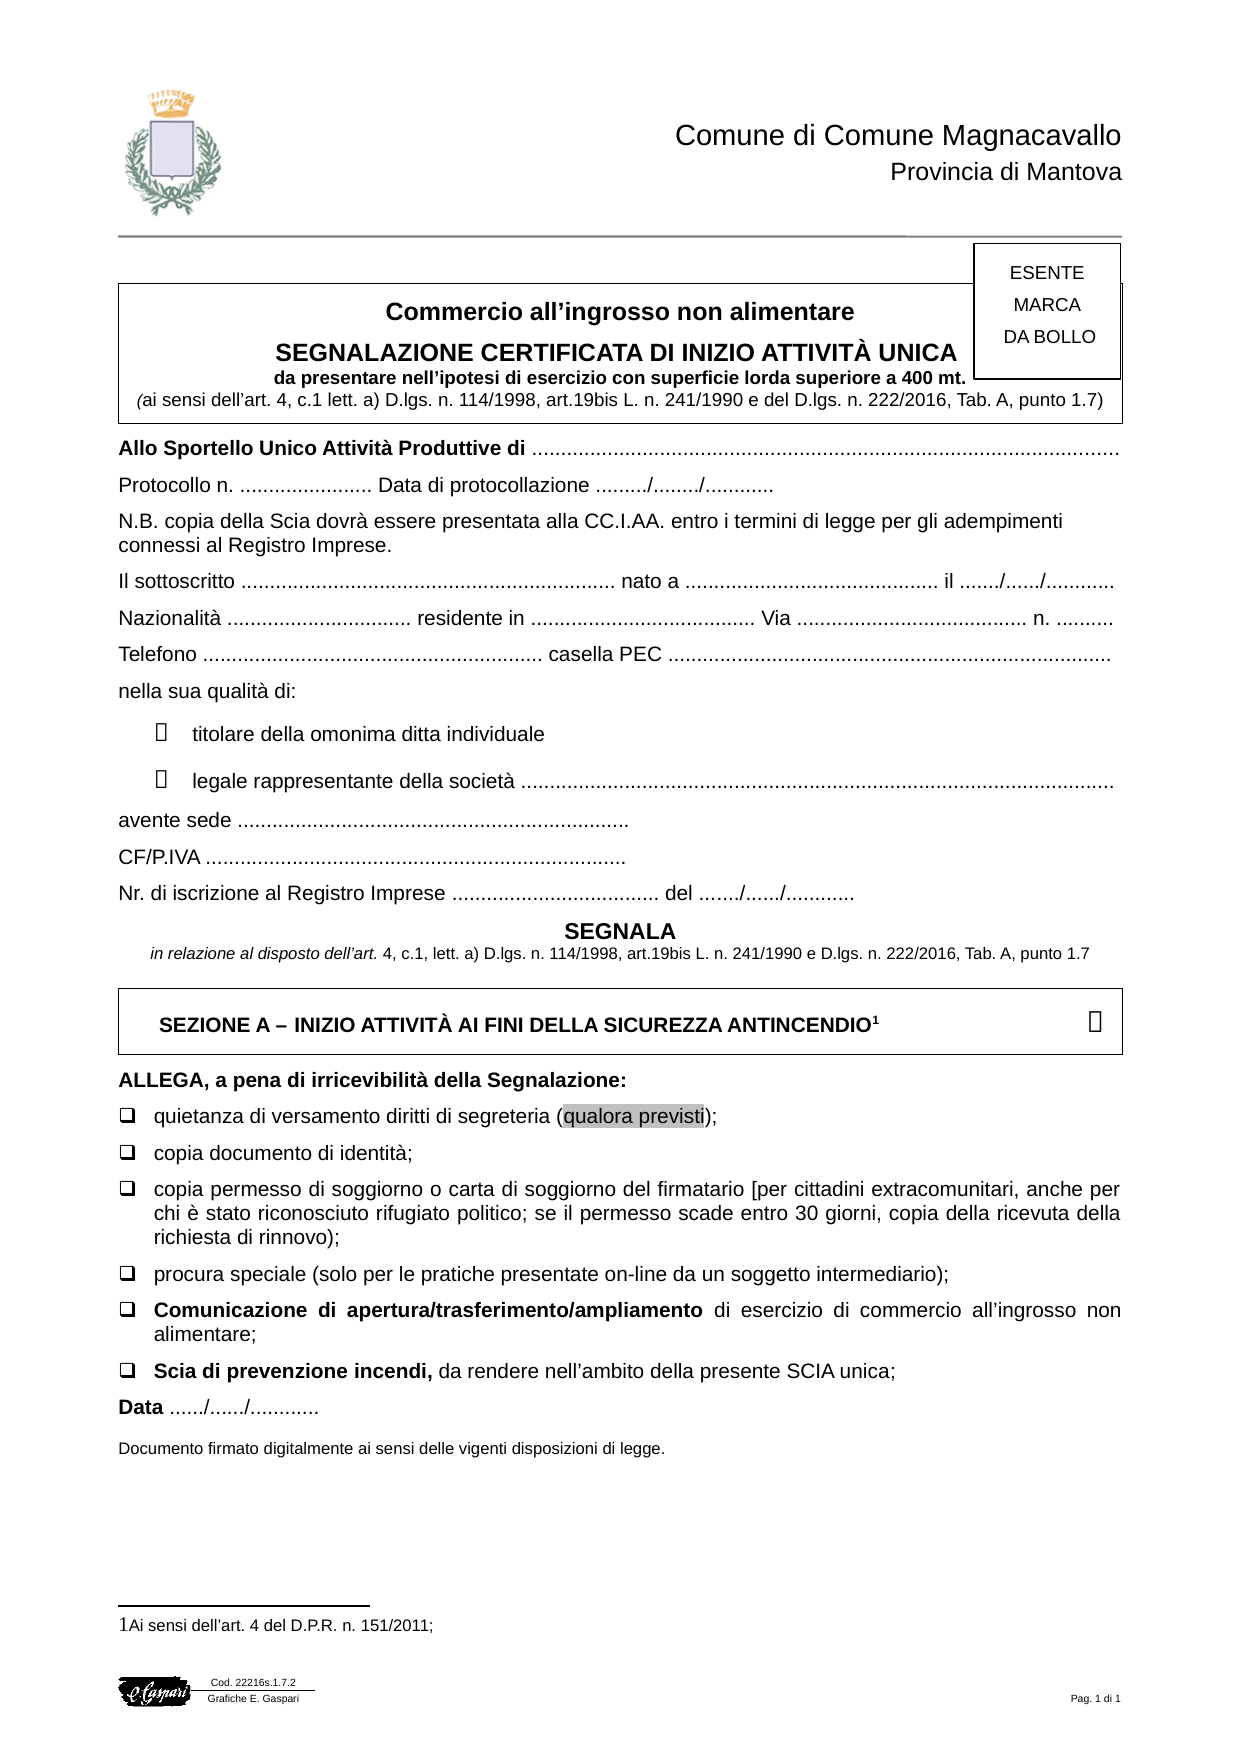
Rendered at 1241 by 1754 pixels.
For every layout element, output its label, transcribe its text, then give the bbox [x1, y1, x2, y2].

table_header SEZIONE A – INIZIO ATTIVITÀ AI FINI DELLA SICUREZZA ANTINCENDIO  [119, 989, 1122, 1054]
text  titolare della omonima ditta individuale [153, 715, 1122, 749]
text nella sua qualità di: [118, 679, 1122, 703]
text Data ....../....../............ [118, 1395, 1122, 1419]
list Scia di prevenzione incendi, da rendere nell’ambito della presente SCIA unica; [118, 1358, 1122, 1383]
text Il sottoscritto ................................................................. nato a ............................................ il ......./....../............ [118, 569, 1122, 593]
text N.B. copia della Scia dovrà essere presentata alla CC.I.AA. entro i termini di legge per gli adempimenti connessi al Registro Imprese. [118, 509, 1122, 557]
text Comune di Comune Magnacavallo [224, 118, 1122, 152]
text in relazione al disposto dell’art. 4, c.1, lett. a) D.lgs. n. 114/1998, art.19bis L. n. 241/1990 e D.lgs. n. 222/2016, Tab. A, punto 1.7 [118, 944, 1122, 963]
text Protocollo n. ....................... Data di protocollazione ........./......../............ [118, 472, 1122, 496]
text avente sede .................................................................... [118, 808, 1122, 832]
list Comunicazione di apertura/trasferimento/ampliamento di esercizio di commercio all’ingrosso non alimentare; [118, 1298, 1122, 1346]
text Telefono ........................................................... casella PEC ............................................................................. [118, 642, 1122, 666]
list copia permesso di soggiorno o carta di soggiorno del firmatario [per cittadini extracomunitari, anche per chi è stato riconosciuto rifugiato politico; se il permesso scade entro 30 giorni, copia della ricevuta della richiesta di rinnovo); [118, 1177, 1122, 1249]
text Nazionalità ................................ residente in ....................................... Via ........................................ n. .......... [118, 606, 1122, 630]
text Documento firmato digitalmente ai sensi delle vigenti disposizioni di legge. [118, 1439, 1122, 1458]
list procura speciale (solo per le pratiche presentate on-line da un soggetto intermediario); [118, 1261, 1122, 1286]
picture [122, 87, 224, 219]
list quietanza di versamento diritti di segreteria (qualora previsti); [118, 1104, 1122, 1128]
text Allo Sportello Unico Attività Produttive di [118, 436, 1122, 460]
list copia documento di identità; [118, 1140, 1122, 1164]
text ALLEGA, a pena di irricevibilità della Segnalazione: [118, 1067, 1122, 1091]
text  legale rappresentante della società ....................................................................................................... [153, 762, 1122, 796]
text Nr. di iscrizione al Registro Imprese .................................... del ......./....../............ [118, 881, 1122, 905]
text CF/P.IVA ......................................................................... [118, 845, 1122, 869]
text SEGNALA [118, 918, 1122, 944]
text Provincia di Mantova [224, 157, 1122, 185]
table_header Commercio all’ingrosso non alimentare SEGNALAZIONE CERTIFICATA DI INIZIO ATTIVITÀ UNICA da presentare nell’ipotesi di esercizio con superficie lorda superiore a 400 mt. (ai sensi dell’art. 4, c.1 lett. a) D.lgs. n. 114/1998, art.19bis L. n. 241/1990 e del D.lgs. n. 222/2016, Tab. A, punto 1.7) [119, 284, 1122, 422]
picture [117, 1675, 191, 1707]
